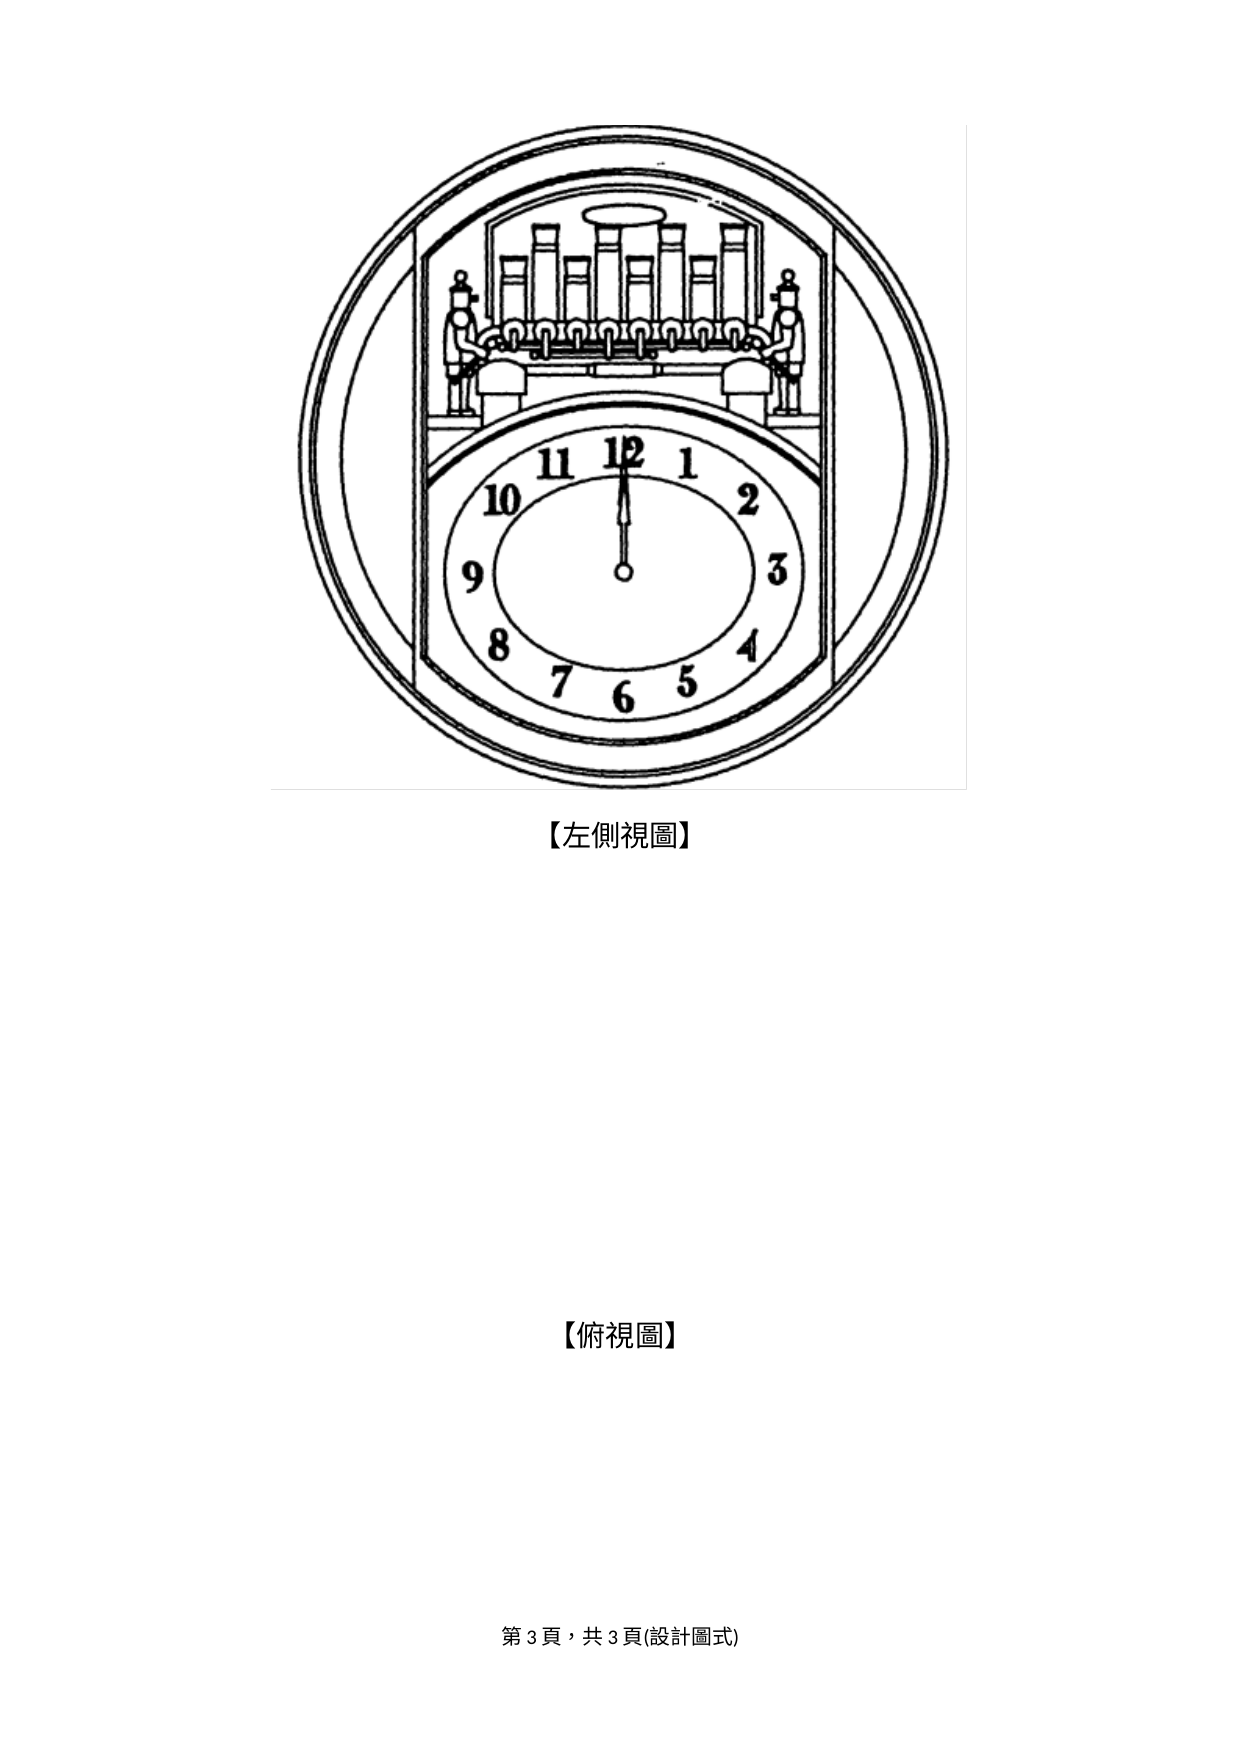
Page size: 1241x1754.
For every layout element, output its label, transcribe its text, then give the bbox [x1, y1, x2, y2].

text 【俯視圖】 [118, 1292, 1122, 1354]
text 【左側視圖】 [118, 792, 1122, 854]
